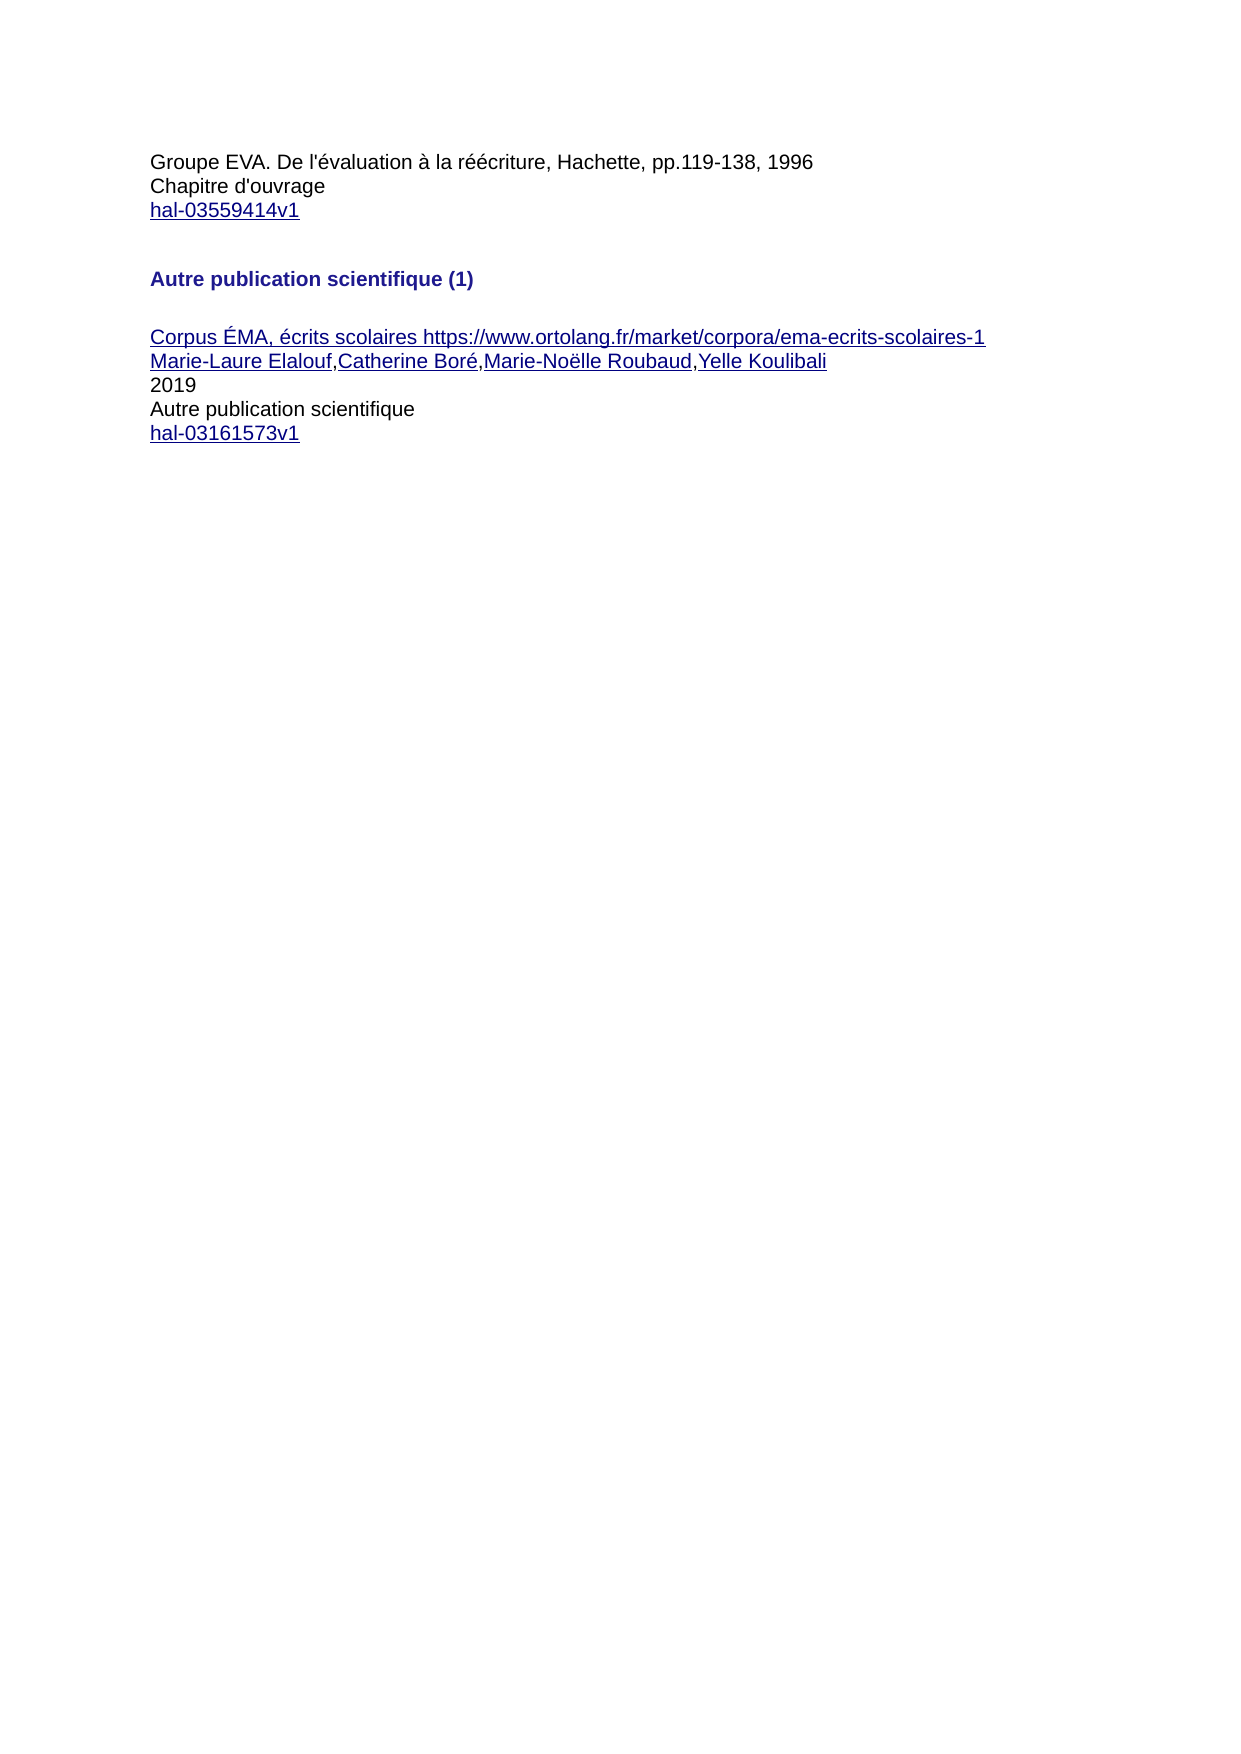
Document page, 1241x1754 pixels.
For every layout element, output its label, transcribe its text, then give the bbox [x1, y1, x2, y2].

table_header Corpus ÉMA, écrits scolaires https://www.ortolang.fr/market/corpora/ema-ecrits-scolaires-1 Marie-Laure Elalouf,Catherine Boré,Marie-Noëlle Roubaud,Yelle Koulibali 2019 Autre publication scientifique hal-03161573v1 [150, 325, 1090, 445]
subtitle Autre publication scientifique (1) [150, 267, 1090, 291]
table_cell Groupe EVA. De l'évaluation à la réécriture, Hachette, pp.119-138, 1996 Chapitre d'ouvrage hal-03559414v1 [150, 150, 1090, 222]
